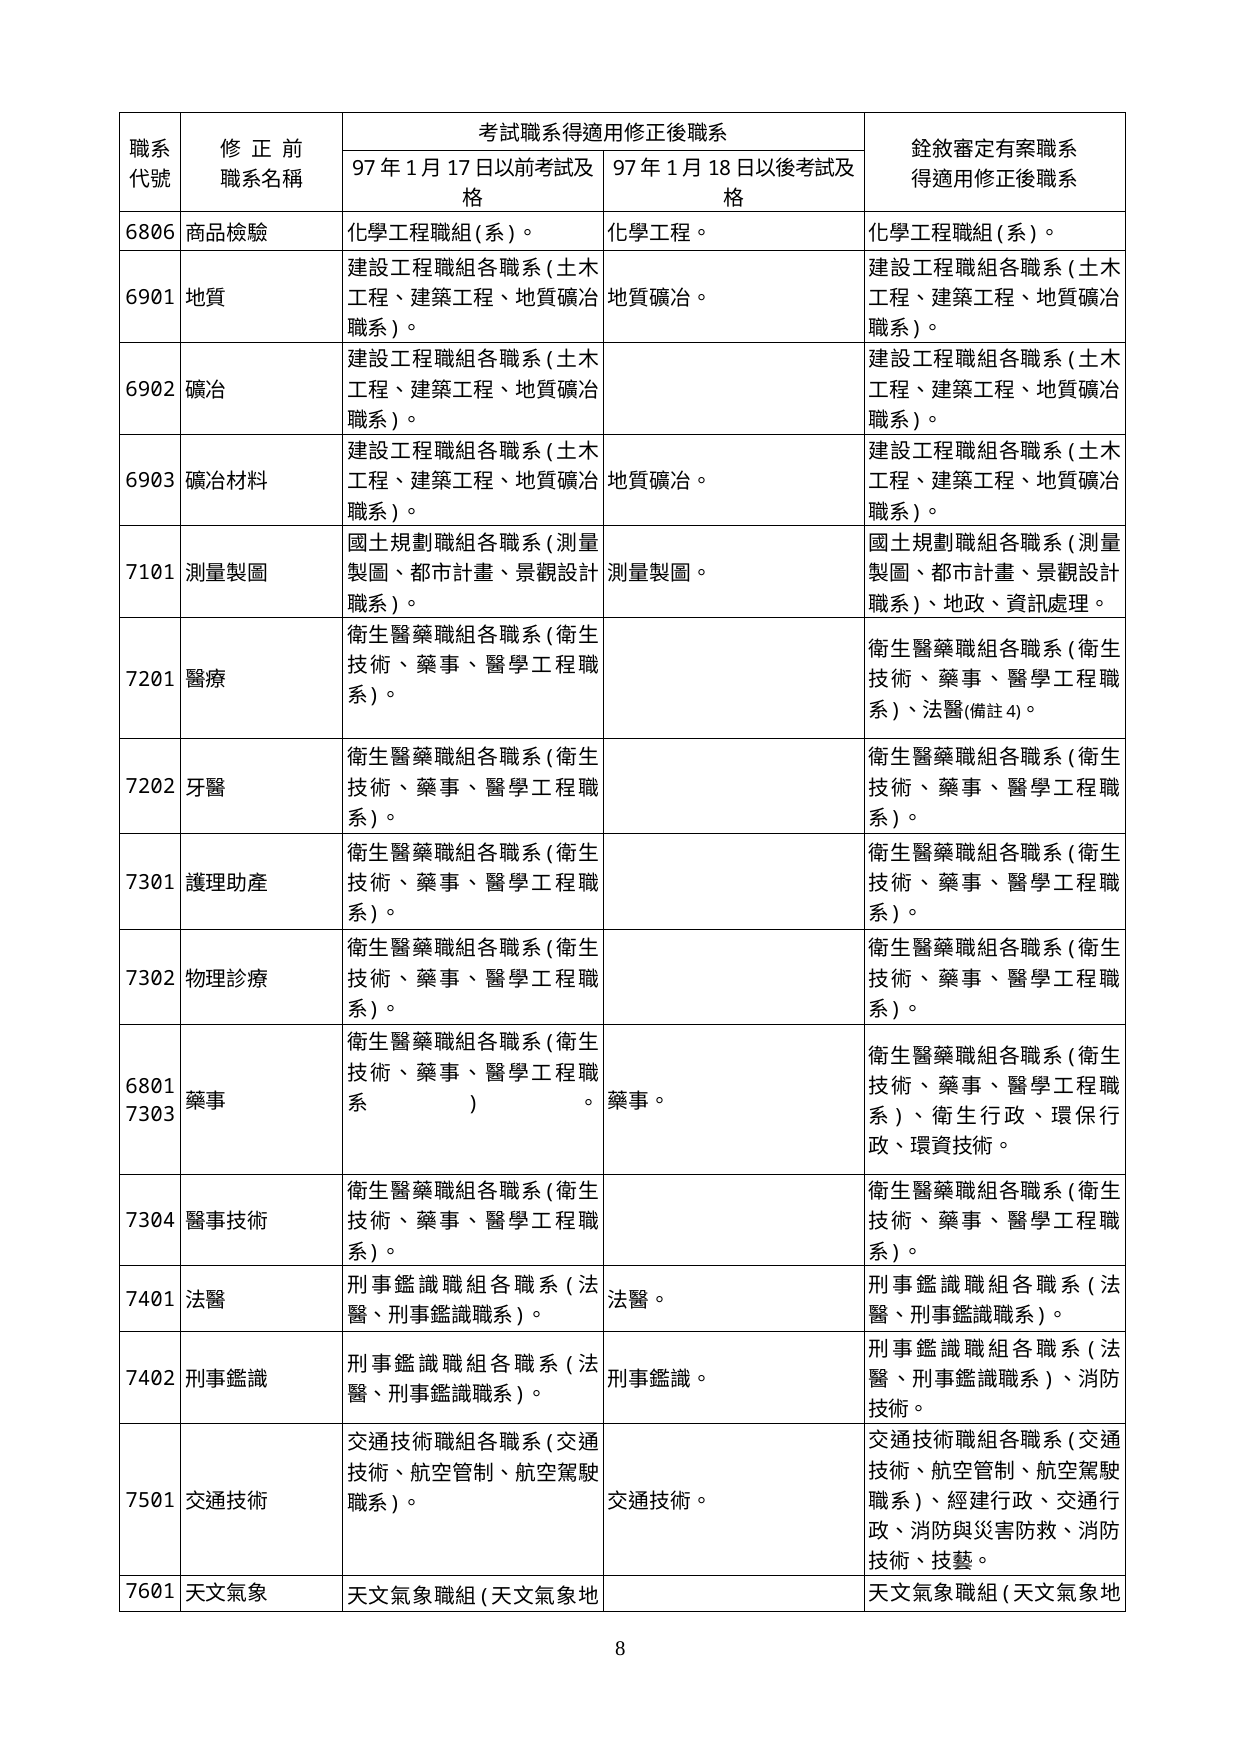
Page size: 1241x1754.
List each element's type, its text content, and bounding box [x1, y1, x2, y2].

table_cell [604, 1576, 864, 1611]
table_cell 衛生醫藥職組各職系(衛生技術、藥事、醫學工程職系)。 [343, 1175, 603, 1265]
table_cell 國土規劃職組各職系(測量製圖、都市計畫、景觀設計職系)。 [343, 526, 603, 617]
table_cell 刑事鑑識。 [604, 1332, 864, 1423]
table_header 修 正 前 職系名稱 [181, 113, 342, 211]
table_cell 交通技術 [181, 1424, 342, 1575]
table_cell 7302 [120, 930, 180, 1024]
table_cell 建設工程職組各職系(土木工程、建築工程、地質礦冶職系)。 [343, 343, 603, 433]
table_header 考試職系得適用修正後職系 [343, 113, 864, 150]
table_cell 衛生醫藥職組各職系(衛生技術、藥事、醫學工程職系)。 [343, 1025, 603, 1173]
table_cell 建設工程職組各職系(土木工程、建築工程、地質礦冶職系)。 [865, 343, 1125, 433]
table_cell 國土規劃職組各職系(測量製圖、都市計畫、景觀設計職系)、地政、資訊處理。 [865, 526, 1125, 617]
table_cell 衛生醫藥職組各職系(衛生技術、藥事、醫學工程職系)。 [343, 618, 603, 737]
table_cell 建設工程職組各職系(土木工程、建築工程、地質礦冶職系)。 [343, 435, 603, 525]
table_cell 7601 [120, 1576, 180, 1611]
table_cell 衛生醫藥職組各職系(衛生技術、藥事、醫學工程職系)。 [865, 1175, 1125, 1265]
table_cell 建設工程職組各職系(土木工程、建築工程、地質礦冶職系)。 [343, 251, 603, 342]
table_cell 7301 [120, 834, 180, 929]
table_cell 化學工程職組(系)。 [865, 212, 1125, 250]
table_cell 97年1月18日以後考試及格 [604, 151, 864, 211]
table_cell 礦冶 [181, 343, 342, 433]
table_cell 6806 [120, 212, 180, 250]
table_cell 天文氣象職組(天文氣象地 [343, 1576, 603, 1611]
table_cell 交通技術。 [604, 1424, 864, 1575]
table_cell 交通技術職組各職系(交通技術、航空管制、航空駕駛職系)、經建行政、交通行政、消防與災害防救、消防技術、技藝。 [865, 1424, 1125, 1575]
table_cell 地質礦冶。 [604, 251, 864, 342]
table_cell 測量製圖。 [604, 526, 864, 617]
table_cell 7101 [120, 526, 180, 617]
table_header 銓敘審定有案職系 得適用修正後職系 [865, 113, 1125, 211]
table_cell 刑事鑑識職組各職系(法醫、刑事鑑識職系)、消防技術。 [865, 1332, 1125, 1423]
table_cell 商品檢驗 [181, 212, 342, 250]
table_cell 刑事鑑識職組各職系(法醫、刑事鑑識職系)。 [865, 1266, 1125, 1331]
table_cell 刑事鑑識職組各職系(法醫、刑事鑑識職系)。 [343, 1266, 603, 1331]
table_cell 護理助產 [181, 834, 342, 929]
table_cell 醫事技術 [181, 1175, 342, 1265]
table_cell [604, 834, 864, 929]
table_cell 建設工程職組各職系(土木工程、建築工程、地質礦冶職系)。 [865, 435, 1125, 525]
table_cell 7304 [120, 1175, 180, 1265]
table_cell 衛生醫藥職組各職系(衛生技術、藥事、醫學工程職系)、法醫(備註4)。 [865, 618, 1125, 737]
table_cell 6801 7303 [120, 1025, 180, 1173]
table_cell 礦冶材料 [181, 435, 342, 525]
table_cell 化學工程。 [604, 212, 864, 250]
table_cell 衛生醫藥職組各職系(衛生技術、藥事、醫學工程職系)、衛生行政、環保行政、環資技術。 [865, 1025, 1125, 1173]
table_cell 刑事鑑識職組各職系(法醫、刑事鑑識職系)。 [343, 1332, 603, 1423]
table_cell 地質 [181, 251, 342, 342]
table_cell [604, 930, 864, 1024]
table_cell 7201 [120, 618, 180, 737]
table_cell 6901 [120, 251, 180, 342]
table_cell 藥事。 [604, 1025, 864, 1173]
table_cell 天文氣象職組(天文氣象地 [865, 1576, 1125, 1611]
table_cell 建設工程職組各職系(土木工程、建築工程、地質礦冶職系)。 [865, 251, 1125, 342]
table_cell 刑事鑑識 [181, 1332, 342, 1423]
table_cell 法醫。 [604, 1266, 864, 1331]
table_cell 衛生醫藥職組各職系(衛生技術、藥事、醫學工程職系)。 [343, 834, 603, 929]
table_cell [604, 343, 864, 433]
table_cell 交通技術職組各職系(交通技術、航空管制、航空駕駛職系)。 [343, 1424, 603, 1575]
table_cell 地質礦冶。 [604, 435, 864, 525]
table_cell 7501 [120, 1424, 180, 1575]
table_cell 97年1月17日以前考試及格 [343, 151, 603, 211]
table_cell 衛生醫藥職組各職系(衛生技術、藥事、醫學工程職系)。 [343, 930, 603, 1024]
table_cell 牙醫 [181, 739, 342, 833]
table_cell 法醫 [181, 1266, 342, 1331]
table_cell 醫療 [181, 618, 342, 737]
table_cell 測量製圖 [181, 526, 342, 617]
table_cell 物理診療 [181, 930, 342, 1024]
table_cell 衛生醫藥職組各職系(衛生技術、藥事、醫學工程職系)。 [865, 930, 1125, 1024]
table_cell 6902 [120, 343, 180, 433]
table_cell [604, 618, 864, 737]
table_header 職系代號 [120, 113, 180, 211]
table_cell 衛生醫藥職組各職系(衛生技術、藥事、醫學工程職系)。 [865, 739, 1125, 833]
table_cell 7402 [120, 1332, 180, 1423]
table_cell 6903 [120, 435, 180, 525]
table_cell 7202 [120, 739, 180, 833]
table_cell 衛生醫藥職組各職系(衛生技術、藥事、醫學工程職系)。 [343, 739, 603, 833]
table_cell 化學工程職組(系)。 [343, 212, 603, 250]
table_cell 藥事 [181, 1025, 342, 1173]
table_cell 7401 [120, 1266, 180, 1331]
table_cell 天文氣象 [181, 1576, 342, 1611]
table_cell [604, 1175, 864, 1265]
table_cell [604, 739, 864, 833]
table_cell 衛生醫藥職組各職系(衛生技術、藥事、醫學工程職系)。 [865, 834, 1125, 929]
